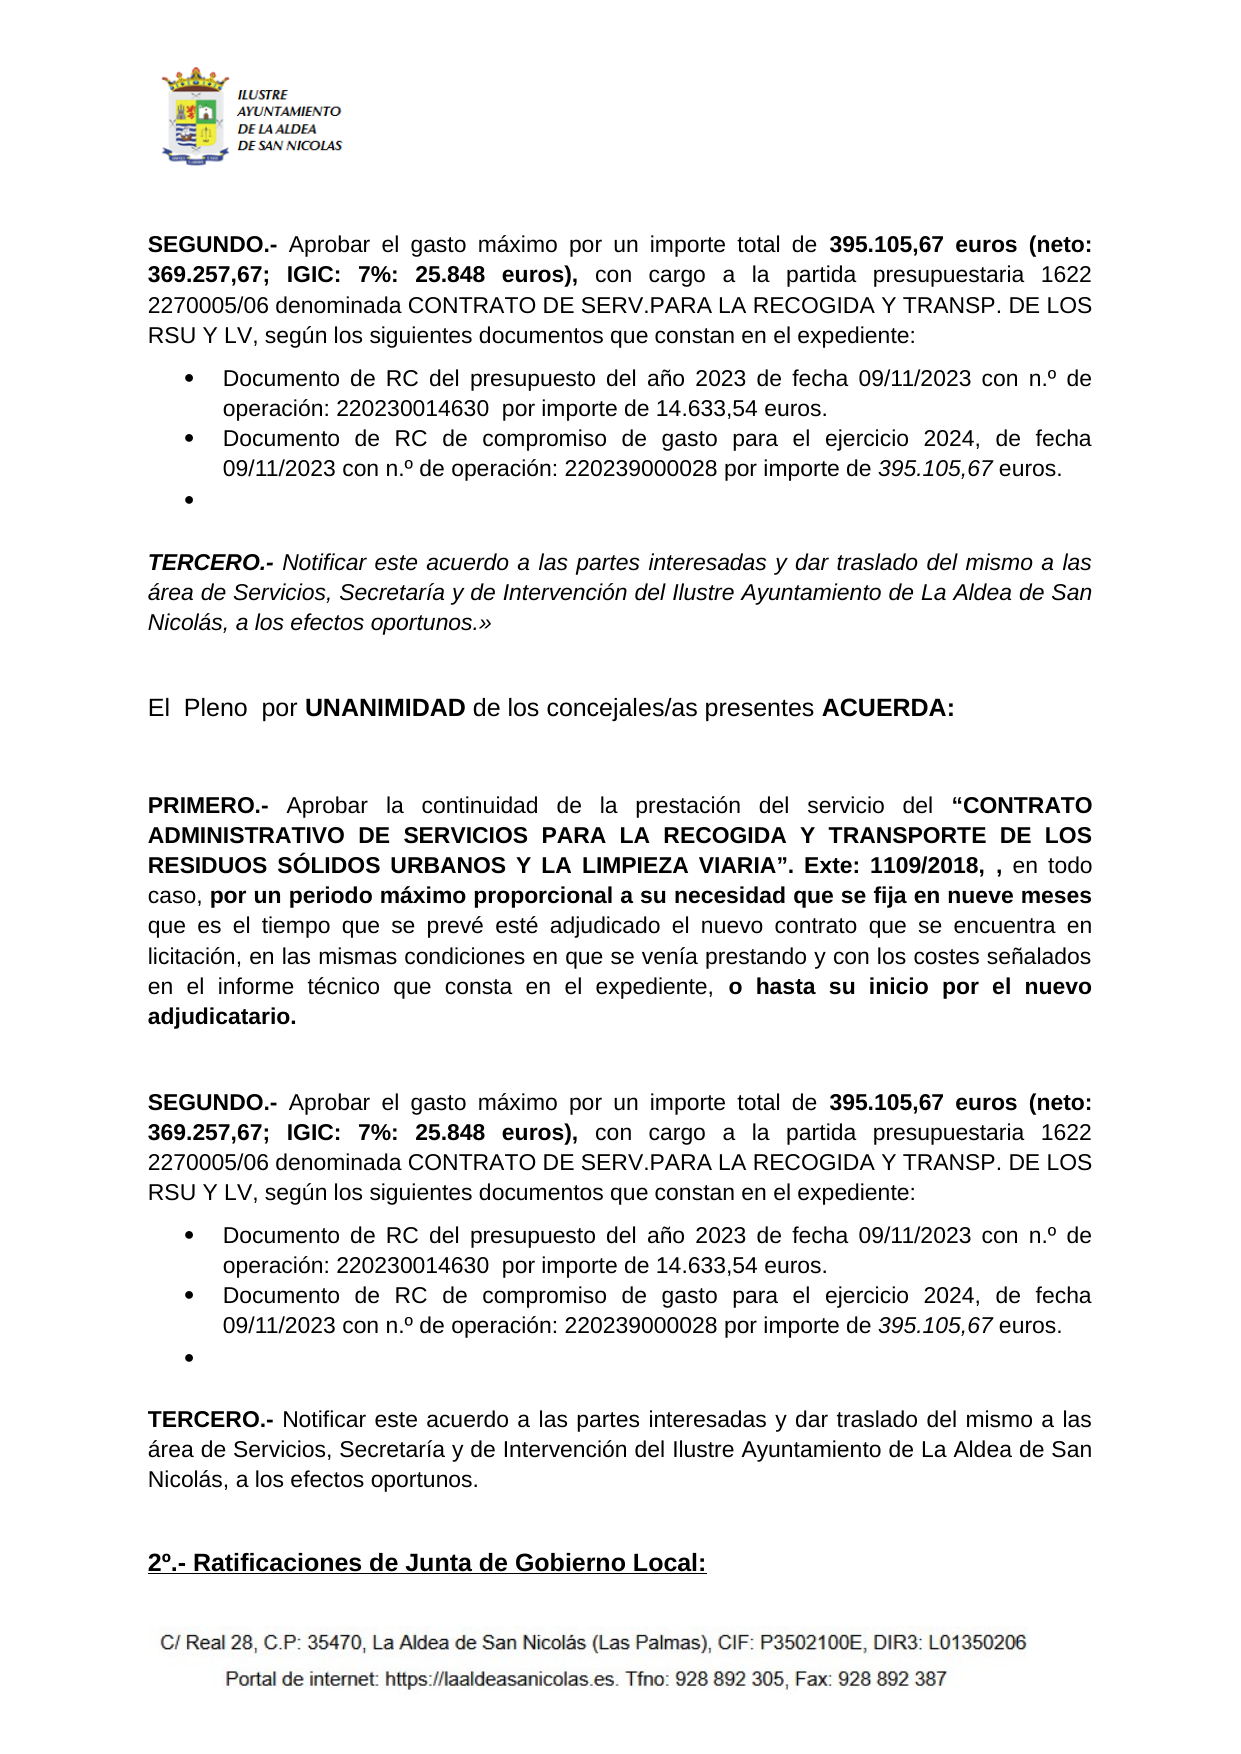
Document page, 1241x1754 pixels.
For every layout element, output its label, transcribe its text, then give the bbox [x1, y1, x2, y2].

list Documento de RC del presupuesto del año 2023 de fecha 09/11/2023 con n.º de operación: 220230014630 por importe de 14.633,54 euros. [185, 364, 1093, 421]
list Documento de RC del presupuesto del año 2023 de fecha 09/11/2023 con n.º de operación: 220230014630 por importe de 14.633,54 euros. [185, 1222, 1093, 1278]
text PRIMERO.- Aprobar la continuidad de la prestación del servicio del “CONTRATO ADMINISTRATIVO DE SERVICIOS PARA LA RECOGIDA Y TRANSPORTE DE LOS RESIDUOS SÓLIDOS URBANOS Y LA LIMPIEZA VIARIA”. Exte: 1109/2018, , en todo caso, por un periodo máximo proporcional a su necesidad que se fija en nueve meses que es el tiempo que se prevé esté adjudicado el nuevo contrato que se encuentra en licitación, en las mismas condiciones en que se venía prestando y con los costes señalados en el informe técnico que consta en el expediente, o hasta su inicio por el nuevo adjudicatario. [148, 792, 1093, 1029]
text TERCERO.- Notificar este acuerdo a las partes interesadas y dar traslado del mismo a las área de Servicios, Secretaría y de Intervención del Ilustre Ayuntamiento de La Aldea de San Nicolás, a los efectos oportunos.» [148, 548, 1093, 635]
text TERCERO.- Notificar este acuerdo a las partes interesadas y dar traslado del mismo a las área de Servicios, Secretaría y de Intervención del Ilustre Ayuntamiento de La Aldea de San Nicolás, a los efectos oportunos. [148, 1406, 1093, 1493]
list Documento de RC de compromiso de gasto para el ejercicio 2024, de fecha 09/11/2023 con n.º de operación: 220239000028 por importe de 395.105,67 euros. [185, 1282, 1093, 1339]
text El Pleno por UNANIMIDAD de los concejales/as presentes ACUERDA: [148, 693, 1093, 722]
text SEGUNDO.- Aprobar el gasto máximo por un importe total de 395.105,67 euros (neto: 369.257,67; IGIC: 7%: 25.848 euros), con cargo a la partida presupuestaria 1622 2270005/06 denominada CONTRATO DE SERV.PARA LA RECOGIDA Y TRANSP. DE LOS RSU Y LV, según los siguientes documentos que constan en el expediente: [148, 231, 1093, 348]
text SEGUNDO.- Aprobar el gasto máximo por un importe total de 395.105,67 euros (neto: 369.257,67; IGIC: 7%: 25.848 euros), con cargo a la partida presupuestaria 1622 2270005/06 denominada CONTRATO DE SERV.PARA LA RECOGIDA Y TRANSP. DE LOS RSU Y LV, según los siguientes documentos que constan en el expediente: [148, 1088, 1093, 1206]
list Documento de RC de compromiso de gasto para el ejercicio 2024, de fecha 09/11/2023 con n.º de operación: 220239000028 por importe de 395.105,67 euros. [185, 425, 1093, 481]
text 2º.- Ratificaciones de Junta de Gobierno Local: [148, 1548, 1093, 1577]
picture [148, 1626, 1034, 1695]
picture [148, 59, 358, 173]
